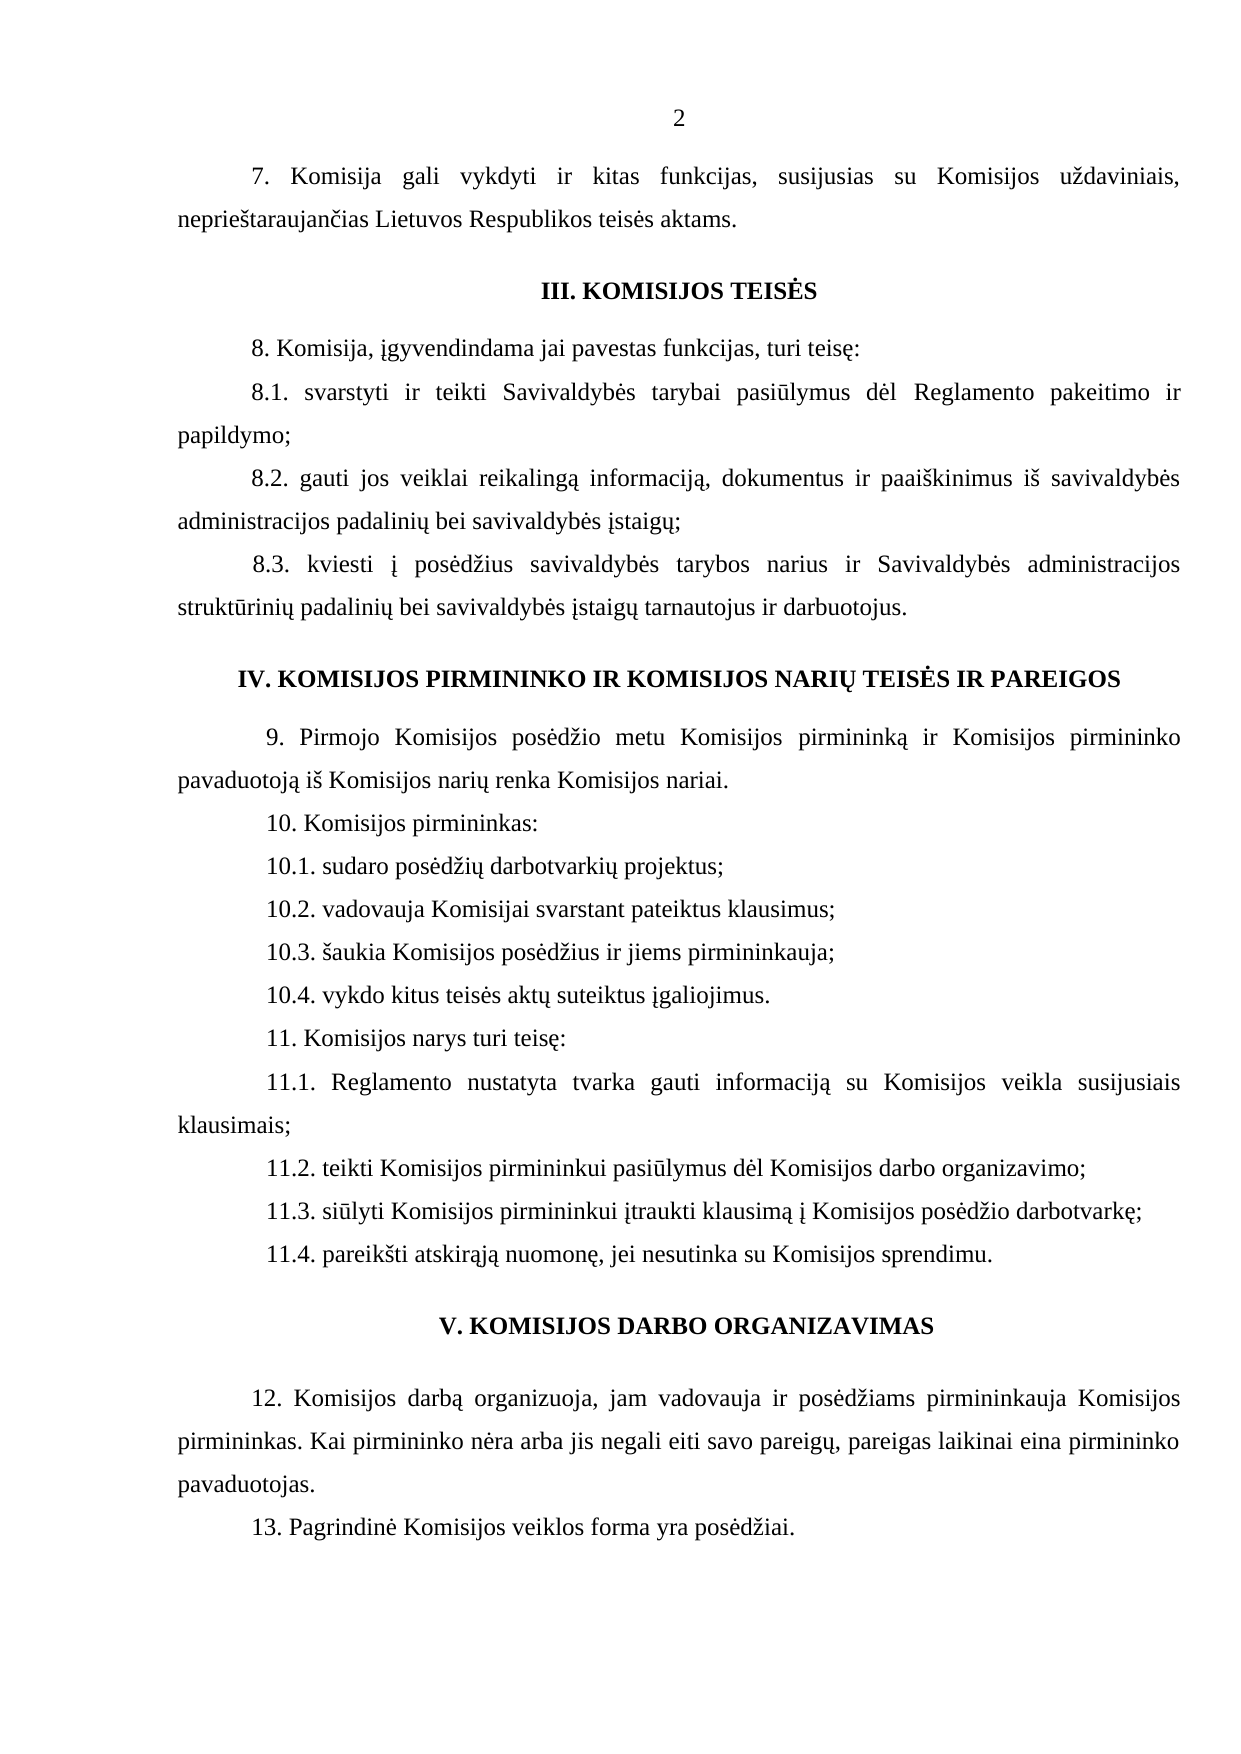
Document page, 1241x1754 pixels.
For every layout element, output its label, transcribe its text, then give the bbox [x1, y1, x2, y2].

text IV. KOMISIJOS PIRMININKO IR KOMISIJOS NARIŲ TEISĖS IR PAREIGOS [177, 664, 1181, 693]
text 8.1. svarstyti ir teikti Savivaldybės tarybai pasiūlymus dėl Reglamento pakeitimo ir papildymo; [177, 377, 1181, 448]
text 10.4. vykdo kitus teisės aktų suteiktus įgaliojimus. [177, 980, 1181, 1009]
text III. KOMISIJOS TEISĖS [177, 276, 1181, 305]
text 9. Pirmojo Komisijos posėdžio metu Komisijos pirmininką ir Komisijos pirmininko pavaduotoją iš Komisijos narių renka Komisijos nariai. [177, 722, 1181, 793]
text 10.3. šaukia Komisijos posėdžius ir jiems pirmininkauja; [177, 937, 1181, 966]
text 10. Komisijos pirmininkas: [177, 808, 1181, 837]
text 10.2. vadovauja Komisijai svarstant pateiktus klausimus; [177, 894, 1181, 923]
text 7. Komisija gali vykdyti ir kitas funkcijas, susijusias su Komisijos uždaviniais, neprieštaraujančias Lietuvos Respublikos teisės aktams. [177, 161, 1181, 233]
text 11.3. siūlyti Komisijos pirmininkui įtraukti klausimą į Komisijos posėdžio darbotvarkę; [177, 1196, 1181, 1225]
text 10.1. sudaro posėdžių darbotvarkių projektus; [177, 851, 1181, 880]
text 8. Komisija, įgyvendindama jai pavestas funkcijas, turi teisę: [177, 333, 1181, 362]
text 12. Komisijos darbą organizuoja, jam vadovauja ir posėdžiams pirmininkauja Komisijos pirmininkas. Kai pirmininko nėra arba jis negali eiti savo pareigų, pareigas laikinai eina pirmininko pavaduotojas. [177, 1383, 1181, 1498]
text 8.2. gauti jos veiklai reikalingą informaciją, dokumentus ir paaiškinimus iš savivaldybės administracijos padalinių bei savivaldybės įstaigų; [177, 463, 1181, 535]
text V. KOMISIJOS DARBO ORGANIZAVIMAS [177, 1311, 1181, 1340]
text 11.1. Reglamento nustatyta tvarka gauti informaciją su Komisijos veikla susijusiais klausimais; [177, 1067, 1181, 1138]
text 11.2. teikti Komisijos pirmininkui pasiūlymus dėl Komisijos darbo organizavimo; [177, 1153, 1181, 1182]
text 8.3. kviesti į posėdžius savivaldybės tarybos narius ir Savivaldybės administracijos struktūrinių padalinių bei savivaldybės įstaigų tarnautojus ir darbuotojus. [177, 549, 1181, 621]
text 11.4. pareikšti atskirąją nuomonę, jei nesutinka su Komisijos sprendimu. [177, 1239, 1181, 1268]
text 13. Pagrindinė Komisijos veiklos forma yra posėdžiai. [215, 1512, 1181, 1541]
text 11. Komisijos narys turi teisę: [177, 1023, 1181, 1052]
